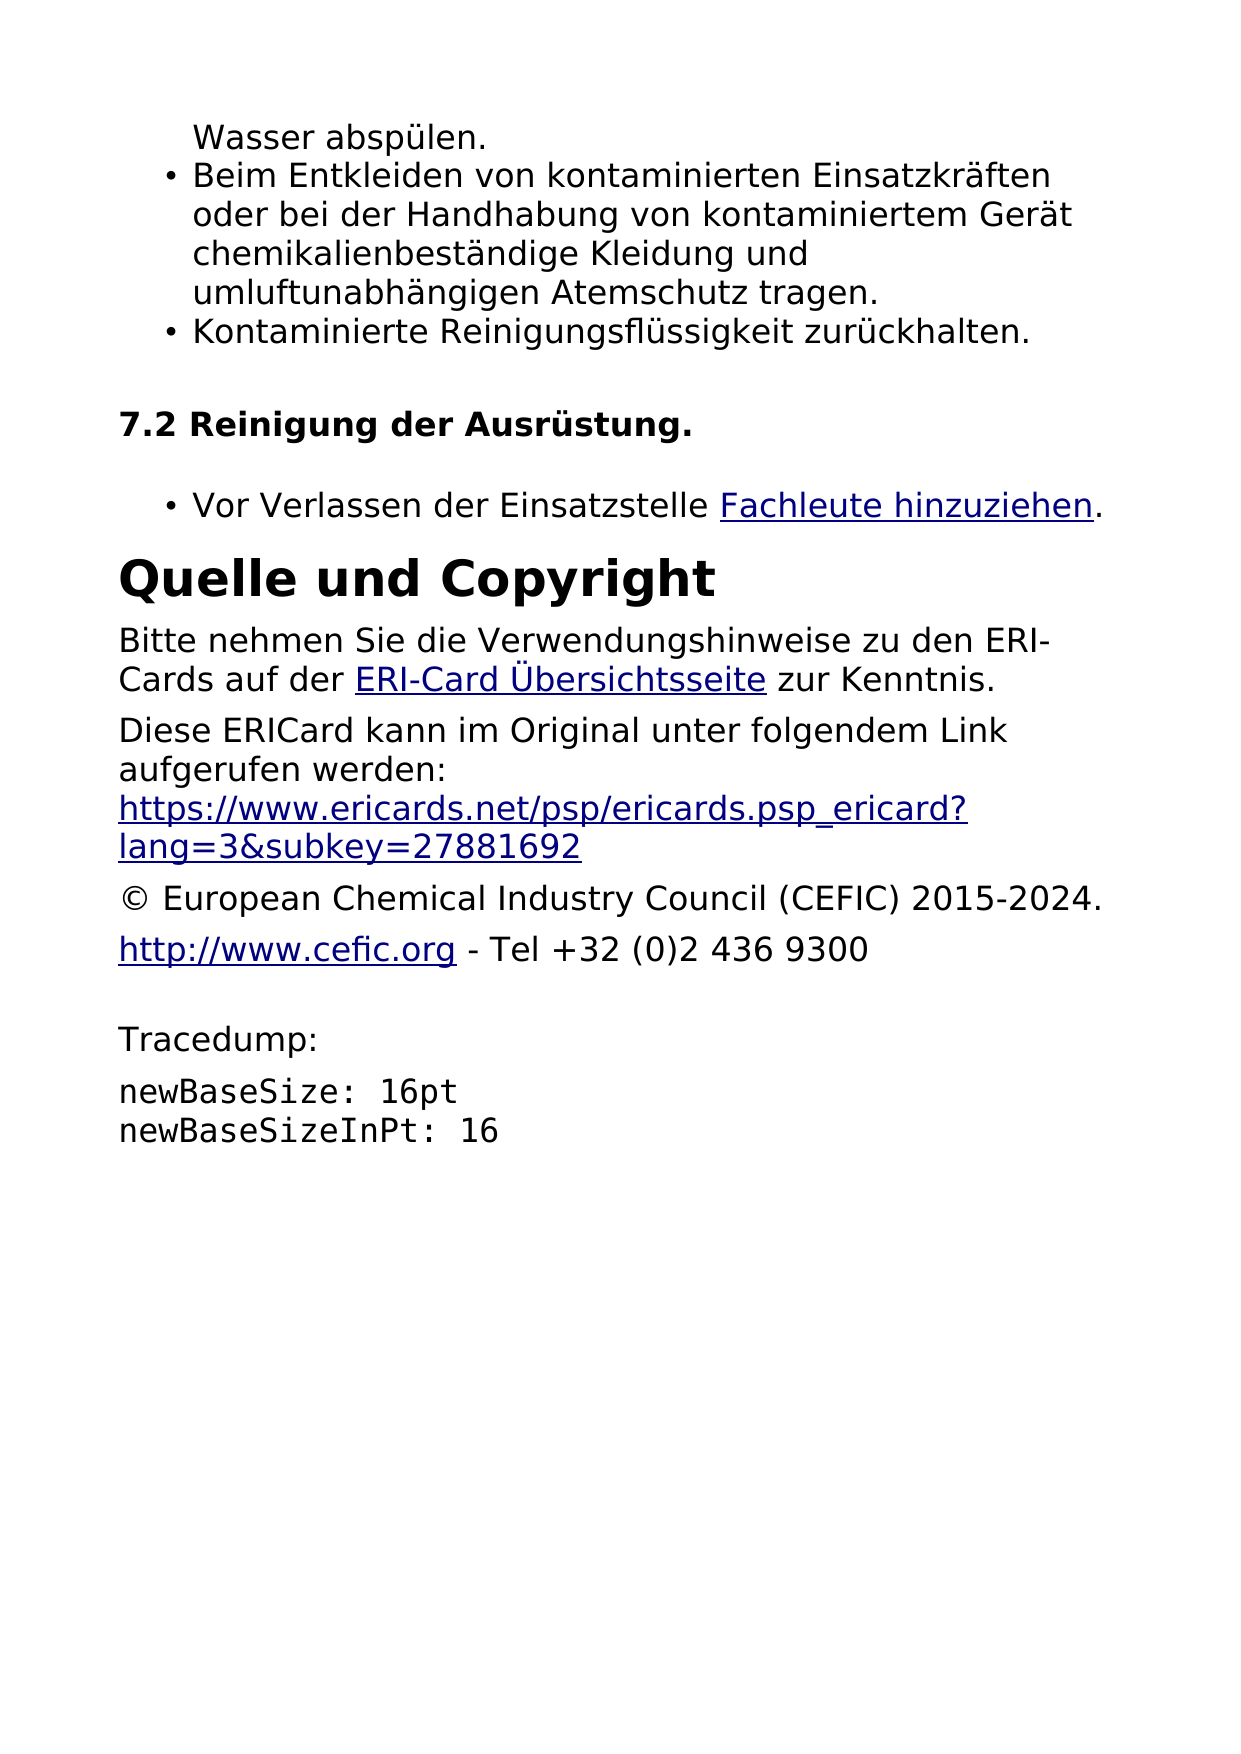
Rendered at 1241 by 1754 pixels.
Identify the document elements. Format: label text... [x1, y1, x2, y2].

text http://www.cefic.org - Tel +32 (0)2 436 9300 [118, 931, 1122, 969]
text Diese ERICard kann im Original unter folgendem Link aufgerufen werden: https://www.ericards.net/psp/ericards.psp_ericard?lang=3&subkey=27881692 [118, 711, 1122, 867]
text Tracedump: [118, 982, 1122, 1060]
text newBaseSize: 16pt newBaseSizeInPt: 16 [118, 1072, 1122, 1150]
list Beim Entkleiden von kontaminierten Einsatzkräften oder bei der Handhabung von kontaminiertem Gerät chemikalienbeständige Kleidung und umluftunabhängigen Atemschutz tragen. [177, 157, 1122, 312]
subtitle 7.2 Reinigung der Ausrüstung. [118, 406, 1122, 444]
text © European Chemical Industry Council (CEFIC) 2015-2024. [118, 879, 1122, 918]
subtitle Quelle und Copyright [118, 550, 1122, 609]
list Kontaminierte Reinigungsflüssigkeit zurückhalten. [177, 312, 1122, 351]
text Bitte nehmen Sie die Verwendungshinweise zu den ERI-Cards auf der ERI-Card Übersichtsseite zur Kenntnis. [118, 621, 1122, 699]
list Wasser abspülen. [177, 118, 1122, 157]
list Vor Verlassen der Einsatzstelle Fachleute hinzuziehen. [177, 487, 1122, 525]
